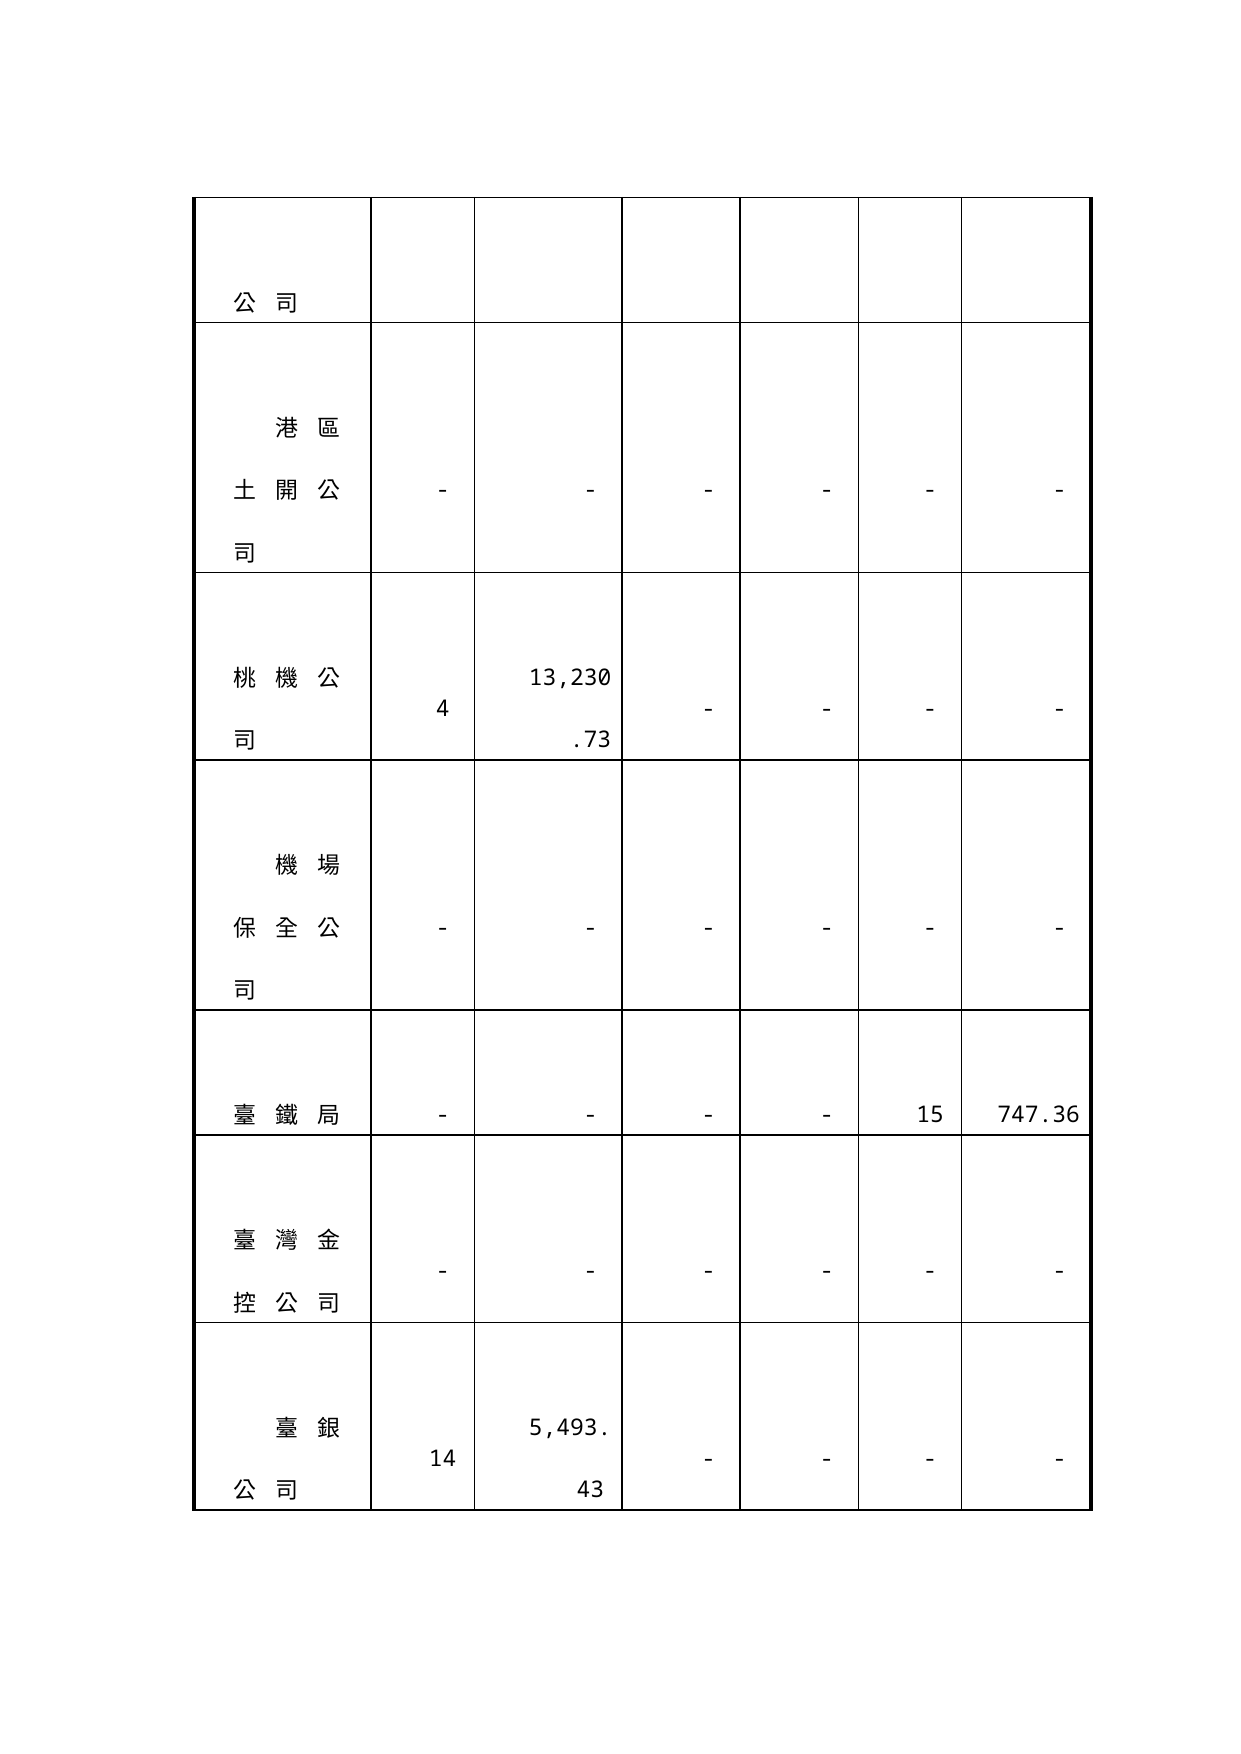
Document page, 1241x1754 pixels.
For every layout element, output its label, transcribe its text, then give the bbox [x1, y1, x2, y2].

table_cell - [623, 1136, 739, 1322]
table_cell - [962, 573, 1089, 759]
table_cell - [623, 198, 739, 322]
table_cell - [475, 198, 621, 322]
table_cell - [475, 1136, 621, 1322]
table_cell 14 [372, 1323, 474, 1509]
table_cell - [372, 761, 474, 1009]
table_cell - [741, 323, 858, 572]
table_cell - [475, 323, 621, 572]
table_cell - [859, 761, 961, 1009]
table_cell - [741, 198, 858, 322]
table_cell - [372, 198, 474, 322]
table_cell - [962, 323, 1089, 572]
table_cell - [372, 1011, 474, 1134]
table_cell 桃機公司 [196, 573, 370, 759]
table_cell - [741, 1323, 858, 1509]
table_cell - [372, 1136, 474, 1322]
table_cell - [859, 198, 961, 322]
table_cell 13,230.73 [475, 573, 621, 759]
table_cell - [962, 198, 1089, 322]
table_cell - [741, 761, 858, 1009]
table_cell 4 [372, 573, 474, 759]
table_cell - [741, 573, 858, 759]
table_cell - [623, 1323, 739, 1509]
table_cell 5,493.43 [475, 1323, 621, 1509]
table_cell 機場保全公司 [196, 761, 370, 1009]
table_cell - [623, 573, 739, 759]
table_cell - [962, 1323, 1089, 1509]
table_cell - [475, 761, 621, 1009]
table_cell - [623, 323, 739, 572]
table_cell 臺灣金控公司 [196, 1136, 370, 1322]
table_cell 公司 [196, 198, 370, 322]
table_cell - [859, 573, 961, 759]
table_cell 747.36 [962, 1011, 1089, 1134]
table_cell - [741, 1011, 858, 1134]
table_cell 臺鐵局 [196, 1011, 370, 1134]
table_cell - [475, 1011, 621, 1134]
table_cell - [623, 761, 739, 1009]
table_cell - [741, 1136, 858, 1322]
table_cell - [859, 1136, 961, 1322]
table_cell - [962, 761, 1089, 1009]
table_cell 港區土開公司 [196, 323, 370, 572]
table_cell - [623, 1011, 739, 1134]
table_cell - [859, 323, 961, 572]
table_cell - [859, 1323, 961, 1509]
table_cell - [372, 323, 474, 572]
table_cell 15 [859, 1011, 961, 1134]
table_cell 臺銀公司 [196, 1323, 370, 1509]
table_cell - [962, 1136, 1089, 1322]
